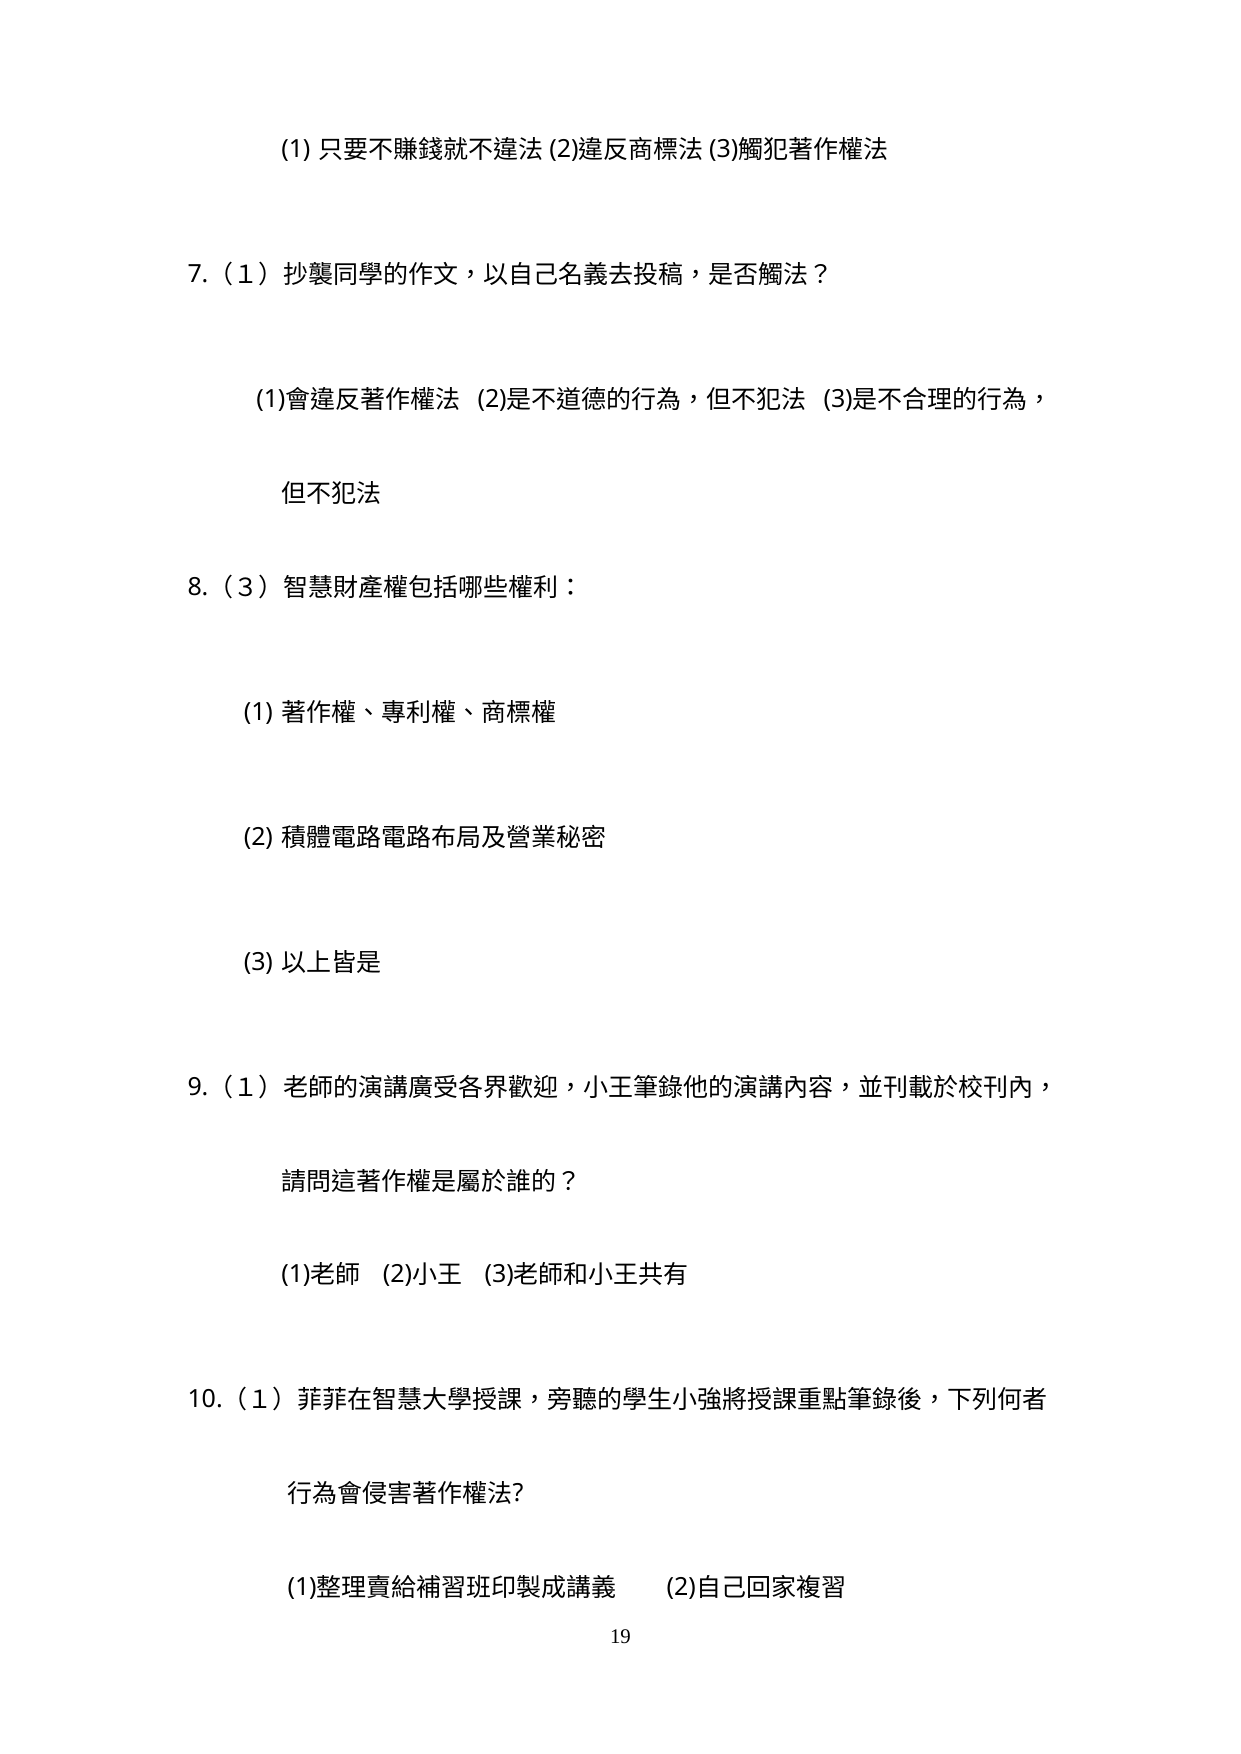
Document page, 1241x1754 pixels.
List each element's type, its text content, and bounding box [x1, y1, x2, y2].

text (1)會違反著作權法 (2)是不道德的行為，但不犯法 (3)是不合理的行為，但不犯法 [206, 356, 1053, 513]
text 9.（１）老師的演講廣受各界歡迎，小王筆錄他的演講內容，並刊載於校刊內，請問這著作權是屬於誰的？ [187, 1044, 1053, 1200]
list 以上皆是 [243, 919, 1053, 981]
text 8.（３）智慧財產權包括哪些權利： [187, 544, 1053, 606]
list 著作權、專利權、商標權 [243, 669, 1053, 731]
list 積體電路電路布局及營業秘密 [243, 794, 1053, 856]
text (1)整理賣給補習班印製成講義 (2)自己回家複習 [187, 1544, 1053, 1606]
text 7.（１）抄襲同學的作文，以自己名義去投稿，是否觸法？ [187, 231, 1053, 294]
text (1)老師 (2)小王 (3)老師和小王共有 [212, 1231, 1053, 1294]
list 只要不賺錢就不違法 (2)違反商標法 (3)觸犯著作權法 [281, 106, 1053, 169]
text 10.（１）菲菲在智慧大學授課，旁聽的學生小強將授課重點筆錄後，下列何者行為會侵害著作權法? [187, 1356, 1053, 1513]
